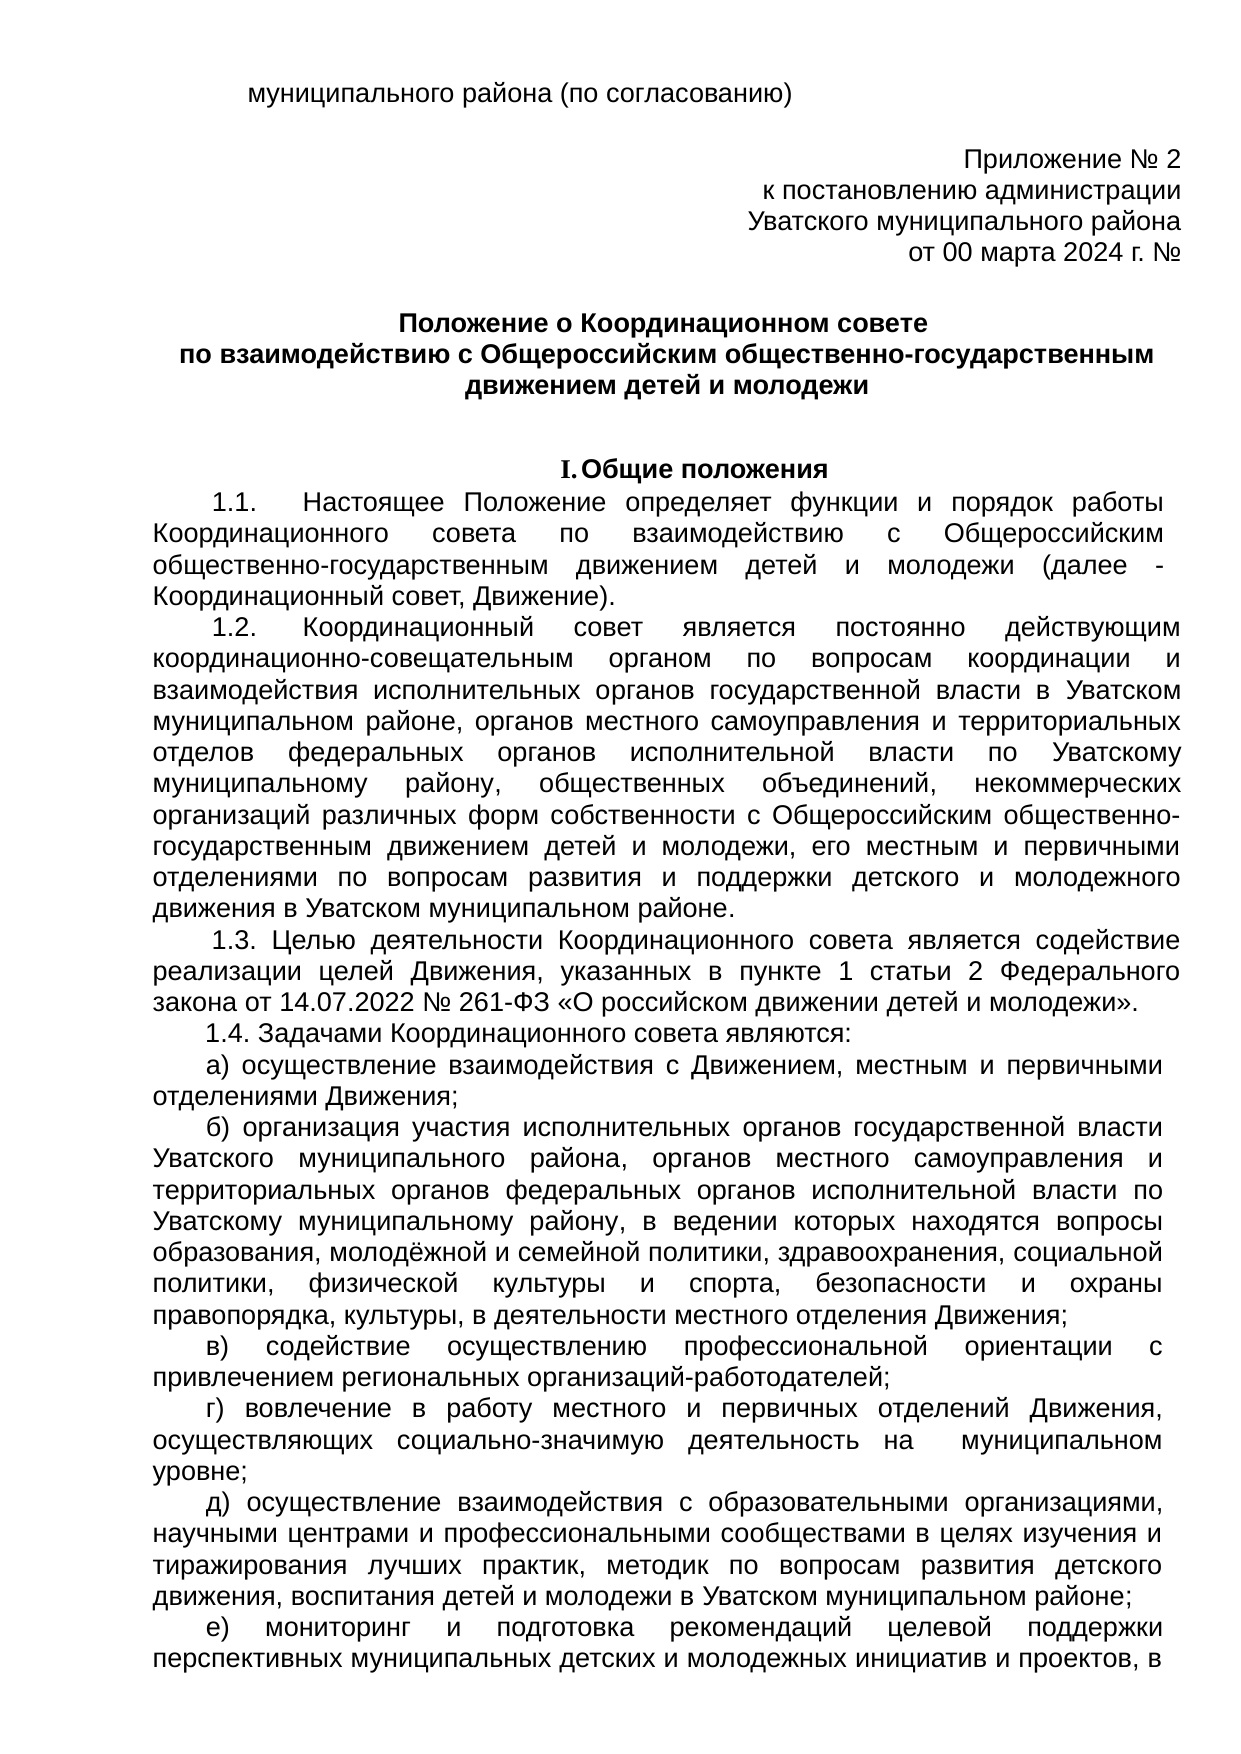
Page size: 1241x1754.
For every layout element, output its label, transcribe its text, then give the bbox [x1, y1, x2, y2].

text в) содействие осуществлению профессиональной ориентации с привлечением региональных организаций-работодателей; [152, 1330, 1163, 1392]
table_cell [153, 71, 241, 114]
text г) вовлечение в работу местного и первичных отделений Движения, осуществляющих социально-значимую деятельность на муниципальном уровне; [152, 1392, 1163, 1486]
text к постановлению администрации [152, 174, 1181, 205]
table_cell муниципального района (по согласованию) [241, 71, 1181, 114]
text д) осуществление взаимодействия с образовательными организациями, научными центрами и профессиональными сообществами в целях изучения и тиражирования лучших практик, методик по вопросам развития детского движения, воспитания детей и молодежи в Уватском муниципальном районе; [152, 1486, 1163, 1611]
text 1.4. Задачами Координационного совета являются: [152, 1017, 1165, 1049]
list Настоящее Положение определяет функции и порядок работы Координационного совета по взаимодействию с Общероссийским общественно-государственным движением детей и молодежи (далее - Координационный совет, Движение). [152, 486, 1165, 611]
list Координационный совет является постоянно действующим координационно-совещательным органом по вопросам координации и взаимодействия исполнительных органов государственной власти в Уватском муниципальном районе, органов местного самоуправления и территориальных отделов федеральных органов исполнительной власти по Уватскому муниципальному району, общественных объединений, некоммерческих организаций различных форм собственности с Общероссийским общественно-государственным движением детей и молодежи, его местным и первичными отделениями по вопросам развития и поддержки детского и молодежного движения в Уватском муниципальном районе. [152, 611, 1181, 924]
text б) организация участия исполнительных органов государственной власти Уватского муниципального района, органов местного самоуправления и территориальных органов федеральных органов исполнительной власти по Уватскому муниципальному району, в ведении которых находятся вопросы образования, молодёжной и семейной политики, здравоохранения, социальной политики, физической культуры и спорта, безопасности и охраны правопорядка, культуры, в деятельности местного отделения Движения; [152, 1111, 1163, 1330]
subtitle Положение о Координационном совете по взаимодействию с Общероссийским общественно-государственным движением детей и молодежи [152, 307, 1181, 401]
text е) мониторинг и подготовка рекомендаций целевой поддержки перспективных муниципальных детских и молодежных инициатив и проектов, в [152, 1611, 1163, 1674]
text Уватского муниципального района [152, 205, 1181, 236]
list Общие положения [560, 453, 1107, 484]
text Приложение № 2 [152, 143, 1181, 174]
text от 00 марта 2024 г. № [152, 236, 1181, 268]
text а) осуществление взаимодействия с Движением, местным и первичными отделениями Движения; [152, 1049, 1163, 1111]
text 1.3. Целью деятельности Координационного совета является содействие реализации целей Движения, указанных в пункте 1 статьи 2 Федерального закона от 14.07.2022 № 261-ФЗ «О российском движении детей и молодежи». [152, 924, 1181, 1017]
